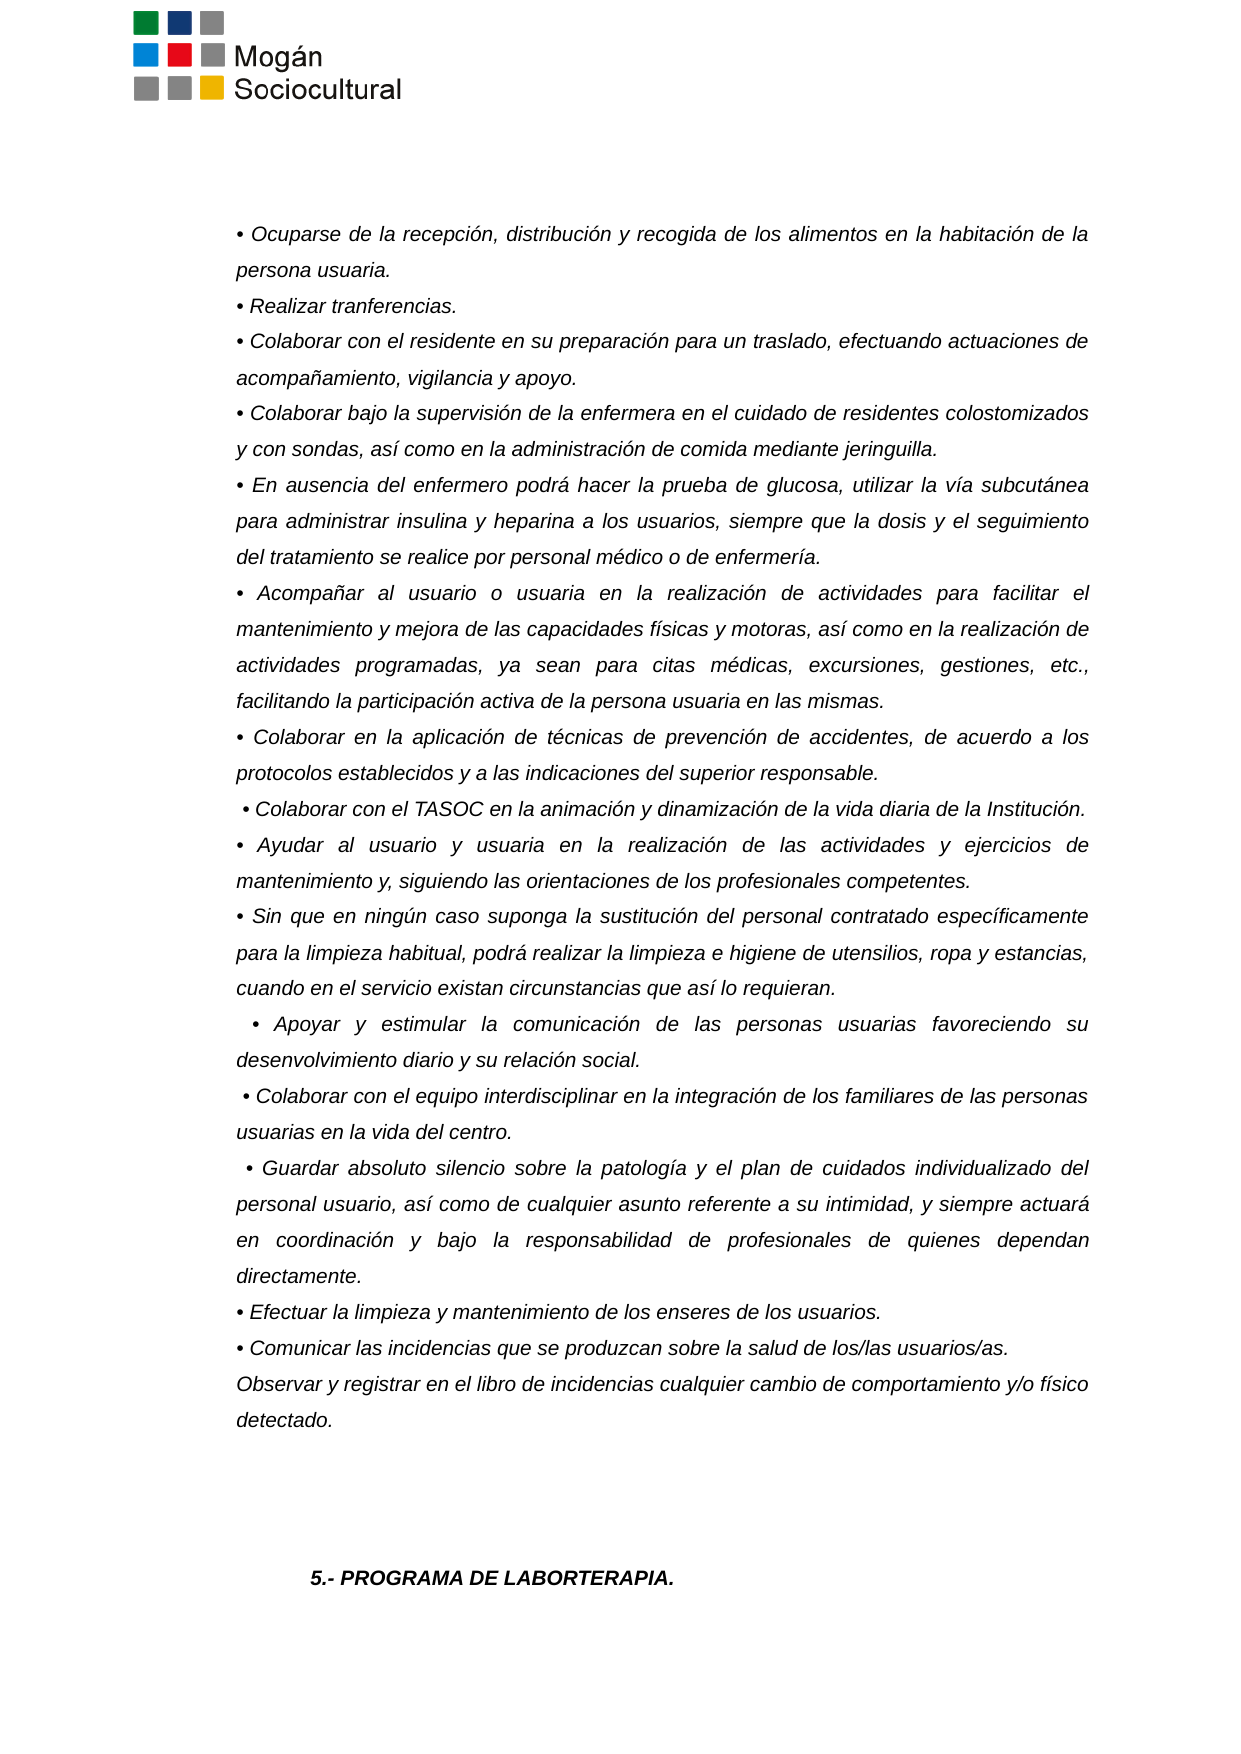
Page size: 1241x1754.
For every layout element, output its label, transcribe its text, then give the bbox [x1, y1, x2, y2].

text • Colaborar en la aplicación de técnicas de prevención de accidentes, de acuerdo a los protocolos establecidos y a las indicaciones del superior responsable. [236, 725, 1092, 784]
text • Colaborar bajo la supervisión de la enfermera en el cuidado de residentes colostomizados y con sondas, así como en la administración de comida mediante jeringuilla. [236, 401, 1092, 461]
text • Colaborar con el residente en su preparación para un traslado, efectuando actuaciones de acompañamiento, vigilancia y apoyo. [236, 329, 1092, 389]
text • Ocuparse de la recepción, distribución y recogida de los alimentos en la habitación de la persona usuaria. [236, 222, 1092, 281]
text • Acompañar al usuario o usuaria en la realización de actividades para facilitar el mantenimiento y mejora de las capacidades físicas y motoras, así como en la realización de actividades programadas, ya sean para citas médicas, excursiones, gestiones, etc., facilitando la participación activa de la persona usuaria en las mismas. [236, 581, 1092, 713]
text • Sin que en ningún caso suponga la sustitución del personal contratado específicamente para la limpieza habitual, podrá realizar la limpieza e higiene de utensilios, ropa y estancias, cuando en el servicio existan circunstancias que así lo requieran. [236, 904, 1092, 1000]
text • Colaborar con el TASOC en la animación y dinamización de la vida diaria de la Institución. [236, 797, 1092, 821]
text • En ausencia del enfermero podrá hacer la prueba de glucosa, utilizar la vía subcutánea para administrar insulina y heparina a los usuarios, siempre que la dosis y el seguimiento del tratamiento se realice por personal médico o de enfermería. [236, 473, 1092, 569]
text • Realizar tranferencias. [236, 293, 1092, 317]
text • Guardar absoluto silencio sobre la patología y el plan de cuidados individualizado del personal usuario, así como de cualquier asunto referente a su intimidad, y siempre actuará en coordinación y bajo la responsabilidad de profesionales de quienes dependan directamente. [236, 1156, 1092, 1288]
text Observar y registrar en el libro de incidencias cualquier cambio de comportamiento y/o físico detectado. [236, 1372, 1092, 1431]
text • Colaborar con el equipo interdisciplinar en la integración de los familiares de las personas usuarias en la vida del centro. [236, 1084, 1092, 1144]
text 5.- PROGRAMA DE LABORTERAPIA. [236, 1565, 1092, 1589]
text • Efectuar la limpieza y mantenimiento de los enseres de los usuarios. [236, 1300, 1092, 1324]
text • Comunicar las incidencias que se produzcan sobre la salud de los/las usuarios/as. [236, 1336, 1092, 1359]
text • Apoyar y estimular la comunicación de las personas usuarias favoreciendo su desenvolvimiento diario y su relación social. [236, 1012, 1092, 1072]
text • Ayudar al usuario y usuaria en la realización de las actividades y ejercicios de mantenimiento y, siguiendo las orientaciones de los profesionales competentes. [236, 832, 1092, 892]
